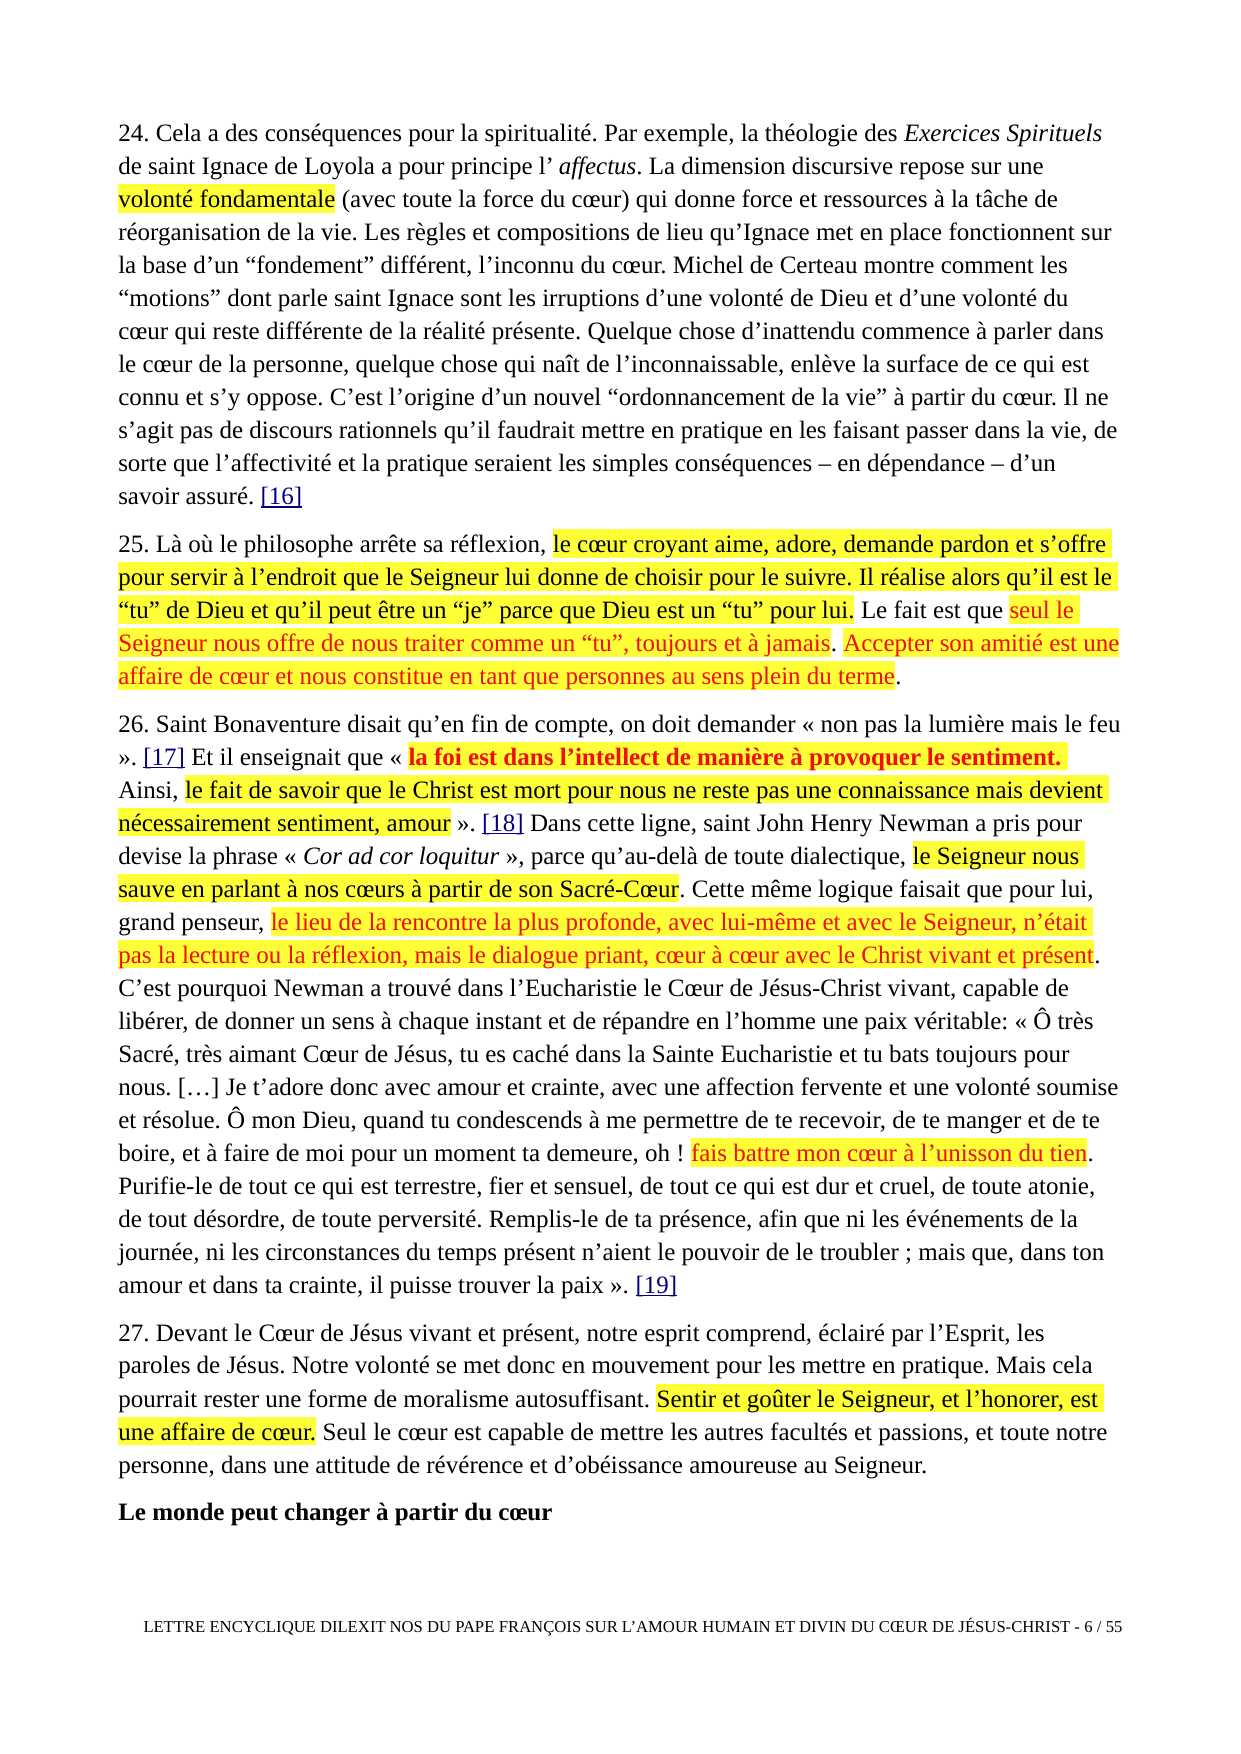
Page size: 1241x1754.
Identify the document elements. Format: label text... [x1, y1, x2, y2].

text Le monde peut changer à partir du cœur [118, 1497, 1122, 1526]
text 27. Devant le Cœur de Jésus vivant et présent, notre esprit comprend, éclairé par l’Esprit, les paroles de Jésus. Notre volonté se met donc en mouvement pour les mettre en pratique. Mais cela pourrait rester une forme de moralisme autosuffisant. Sentir et goûter le Seigneur, et l’honorer, est une affaire de cœur. Seul le cœur est capable de mettre les autres facultés et passions, et toute notre personne, dans une attitude de révérence et d’obéissance amoureuse au Seigneur. [118, 1318, 1122, 1478]
text 24. Cela a des conséquences pour la spiritualité. Par exemple, la théologie des Exercices Spirituels de saint Ignace de Loyola a pour principe l’ affectus. La dimension discursive repose sur une volonté fondamentale (avec toute la force du cœur) qui donne force et ressources à la tâche de réorganisation de la vie. Les règles et compositions de lieu qu’Ignace met en place fonctionnent sur la base d’un “fondement” différent, l’inconnu du cœur. Michel de Certeau montre comment les “motions” dont parle saint Ignace sont les irruptions d’une volonté de Dieu et d’une volonté du cœur qui reste différente de la réalité présente. Quelque chose d’inattendu commence à parler dans le cœur de la personne, quelque chose qui naît de l’inconnaissable, enlève la surface de ce qui est connu et s’y oppose. C’est l’origine d’un nouvel “ordonnancement de la vie” à partir du cœur. Il ne s’agit pas de discours rationnels qu’il faudrait mettre en pratique en les faisant passer dans la vie, de sorte que l’affectivité et la pratique seraient les simples conséquences – en dépendance – d’un savoir assuré. [16] [118, 118, 1122, 510]
text 25. Là où le philosophe arrête sa réflexion, le cœur croyant aime, adore, demande pardon et s’offre pour servir à l’endroit que le Seigneur lui donne de choisir pour le suivre. Il réalise alors qu’il est le “tu” de Dieu et qu’il peut être un “je” parce que Dieu est un “tu” pour lui. Le fait est que seul le Seigneur nous offre de nous traiter comme un “tu”, toujours et à jamais. Accepter son amitié est une affaire de cœur et nous constitue en tant que personnes au sens plein du terme. [118, 529, 1122, 690]
text 26. Saint Bonaventure disait qu’en fin de compte, on doit demander « non pas la lumière mais le feu ». [17] Et il enseignait que « la foi est dans l’intellect de manière à provoquer le sentiment. Ainsi, le fait de savoir que le Christ est mort pour nous ne reste pas une connaissance mais devient nécessairement sentiment, amour ». [18] Dans cette ligne, saint John Henry Newman a pris pour devise la phrase « Cor ad cor loquitur », parce qu’au-delà de toute dialectique, le Seigneur nous sauve en parlant à nos cœurs à partir de son Sacré-Cœur. Cette même logique faisait que pour lui, grand penseur, le lieu de la rencontre la plus profonde, avec lui-même et avec le Seigneur, n’était pas la lecture ou la réflexion, mais le dialogue priant, cœur à cœur avec le Christ vivant et présent. C’est pourquoi Newman a trouvé dans l’Eucharistie le Cœur de Jésus-Christ vivant, capable de libérer, de donner un sens à chaque instant et de répandre en l’homme une paix véritable: « Ô très Sacré, très aimant Cœur de Jésus, tu es caché dans la Sainte Eucharistie et tu bats toujours pour nous. […] Je t’adore donc avec amour et crainte, avec une affection fervente et une volonté soumise et résolue. Ô mon Dieu, quand tu condescends à me permettre de te recevoir, de te manger et de te boire, et à faire de moi pour un moment ta demeure, oh ! fais battre mon cœur à l’unisson du tien. Purifie-le de tout ce qui est terrestre, fier et sensuel, de tout ce qui est dur et cruel, de toute atonie, de tout désordre, de toute perversité. Remplis-le de ta présence, afin que ni les événements de la journée, ni les circonstances du temps présent n’aient le pouvoir de le troubler ; mais que, dans ton amour et dans ta crainte, il puisse trouver la paix ». [19] [118, 709, 1122, 1299]
